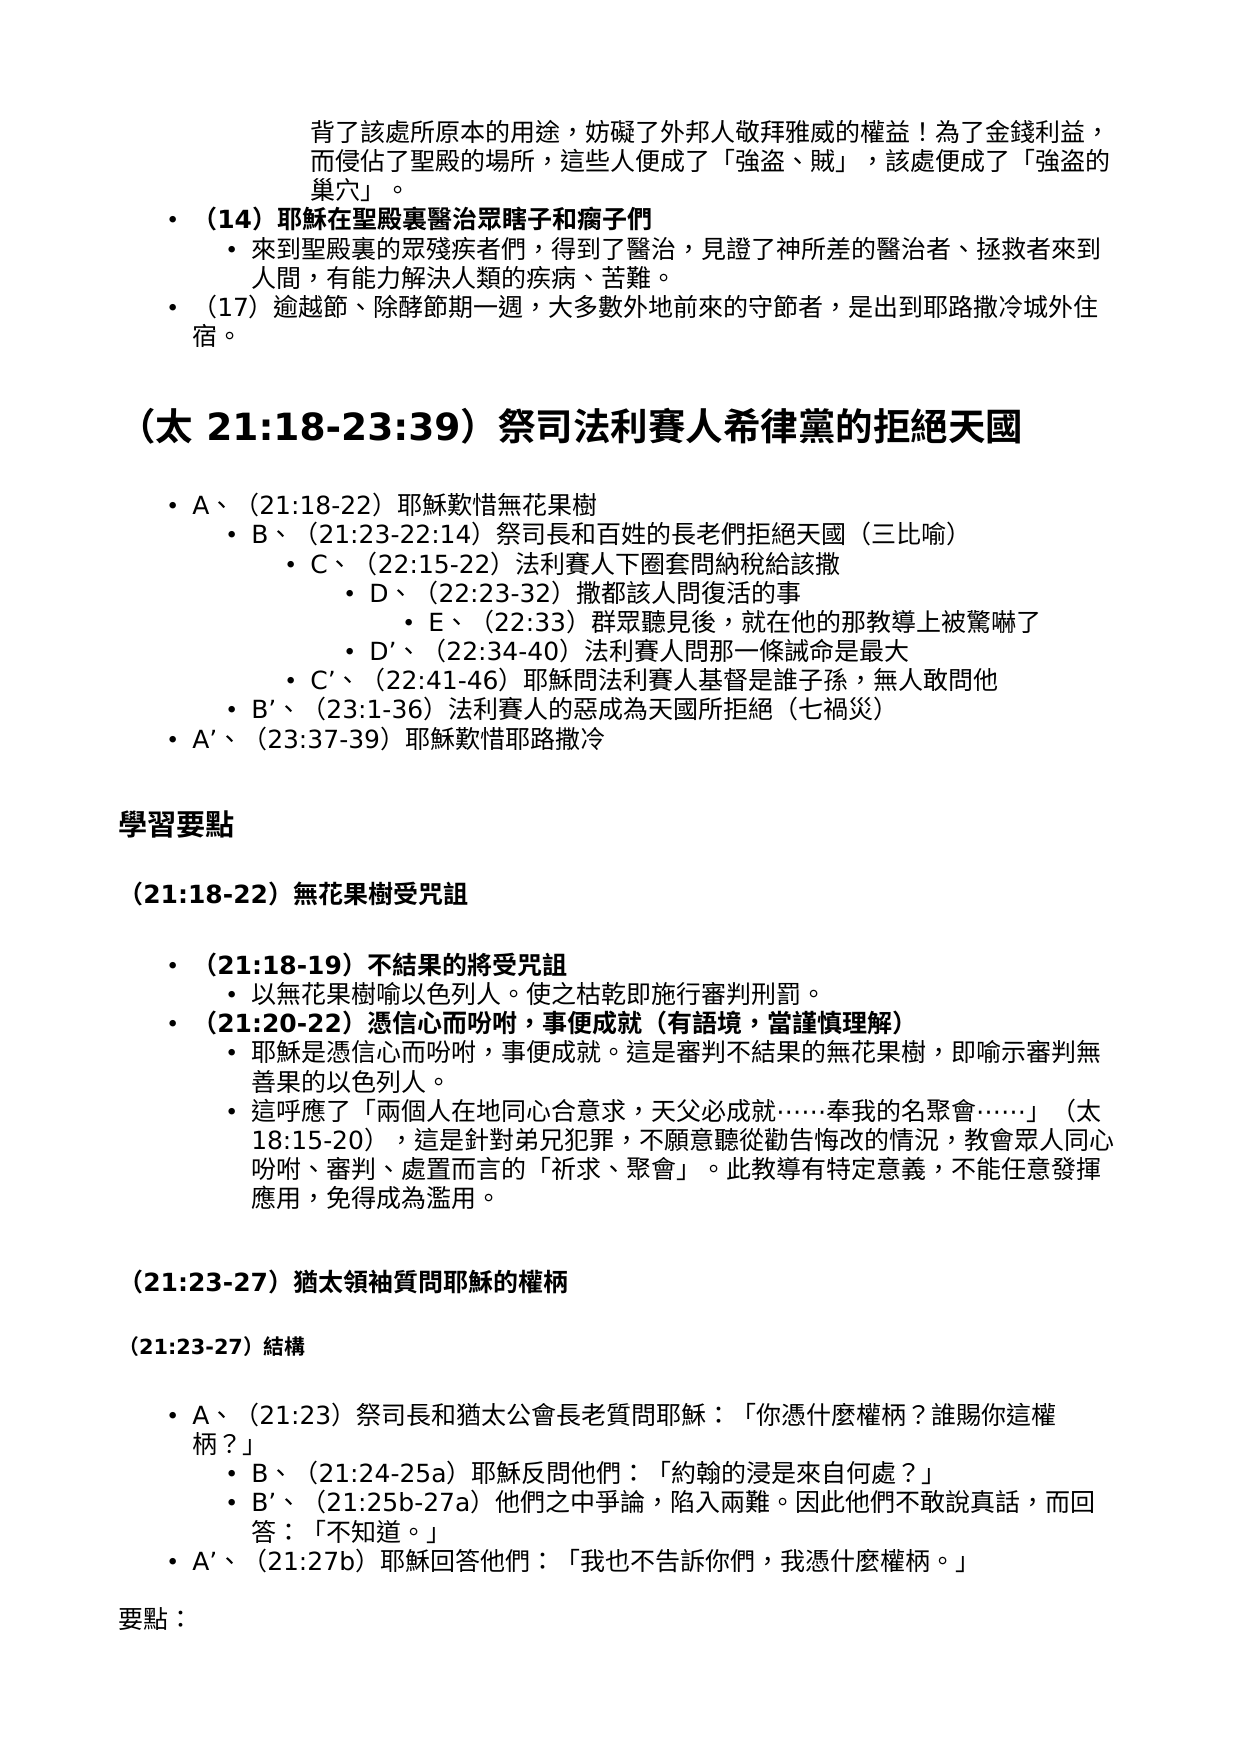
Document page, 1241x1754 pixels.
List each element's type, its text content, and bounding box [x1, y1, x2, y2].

list A’、（23:37-39）耶穌歎惜耶路撒冷 [177, 725, 1122, 754]
list B、（21:23-22:14）祭司長和百姓的長老們拒絕天國（三比喻） [236, 521, 1122, 550]
list 來到聖殿裏的眾殘疾者們，得到了醫治，見證了神所差的醫治者、拯救者來到人間，有能力解決人類的疾病、苦難。 [236, 235, 1122, 293]
list （14）耶穌在聖殿裏醫治眾瞎子和瘸子們 [177, 206, 1122, 235]
subtitle （太 21:18-23:39）祭司法利賽人希律黨的拒絕天國 [118, 406, 1122, 449]
list 耶穌是憑信心而吩咐，事便成就。這是審判不結果的無花果樹，即喻示審判無善果的以色列人。 [236, 1039, 1122, 1097]
list A、（21:23）祭司長和猶太公會長老質問耶穌：「你憑什麼權柄？誰賜你這權柄？」 [177, 1401, 1122, 1459]
list （21:18-19）不結果的將受咒詛 [177, 951, 1122, 980]
list D’、（22:34-40）法利賽人問那一條誡命是最大 [354, 637, 1122, 667]
list E、（22:33）群眾聽見後，就在他的那教導上被驚嚇了 [413, 608, 1122, 637]
list D、（22:23-32）撒都該人問復活的事 [354, 579, 1122, 608]
list A’、（21:27b）耶穌回答他們：「我也不告訴你們，我憑什麼權柄。」 [177, 1547, 1122, 1576]
subtitle （21:23-27）結構 [118, 1335, 1122, 1359]
list B’、（23:1-36）法利賽人的惡成為天國所拒絕（七禍災） [236, 696, 1122, 725]
subtitle （21:18-22）無花果樹受咒詛 [118, 880, 1122, 909]
subtitle （21:23-27）猶太領袖質問耶穌的權柄 [118, 1268, 1122, 1297]
list C、（22:15-22）法利賽人下圈套問納稅給該撒 [295, 550, 1122, 579]
list 以無花果樹喻以色列人。使之枯乾即施行審判刑罰。 [236, 980, 1122, 1009]
list （17）逾越節、除酵節期一週，大多數外地前來的守節者，是出到耶路撒冷城外住宿。 [177, 293, 1122, 351]
list C’、（22:41-46）耶穌問法利賽人基督是誰子孫，無人敢問他 [295, 667, 1122, 696]
list B、（21:24-25a）耶穌反問他們：「約翰的浸是來自何處？」 [236, 1459, 1122, 1488]
list 這呼應了「兩個人在地同心合意求，天父必成就⋯⋯奉我的名聚會⋯⋯」（太 18:15-20），這是針對弟兄犯罪，不願意聽從勸告悔改的情況，教會眾人同心吩咐、審判、處置而言的「祈求、聚會」。此教導有特定意義，不能任意發揮應用，免得成為濫用。 [236, 1097, 1122, 1214]
list 背了該處所原本的用途，妨礙了外邦人敬拜雅威的權益！為了金錢利益，而侵佔了聖殿的場所，這些人便成了「強盗、賊」，該處便成了「強盗的巢穴」。 [295, 118, 1122, 206]
list B’、（21:25b-27a）他們之中爭論，陷入兩難。因此他們不敢說真話，而回答：「不知道。」 [236, 1488, 1122, 1547]
subtitle 學習要點 [118, 808, 1122, 842]
list （21:20-22）憑信心而吩咐，事便成就（有語境，當謹慎理解） [177, 1009, 1122, 1039]
text 要點： [118, 1606, 1122, 1635]
list A、（21:18-22）耶穌歎惜無花果樹 [177, 492, 1122, 521]
